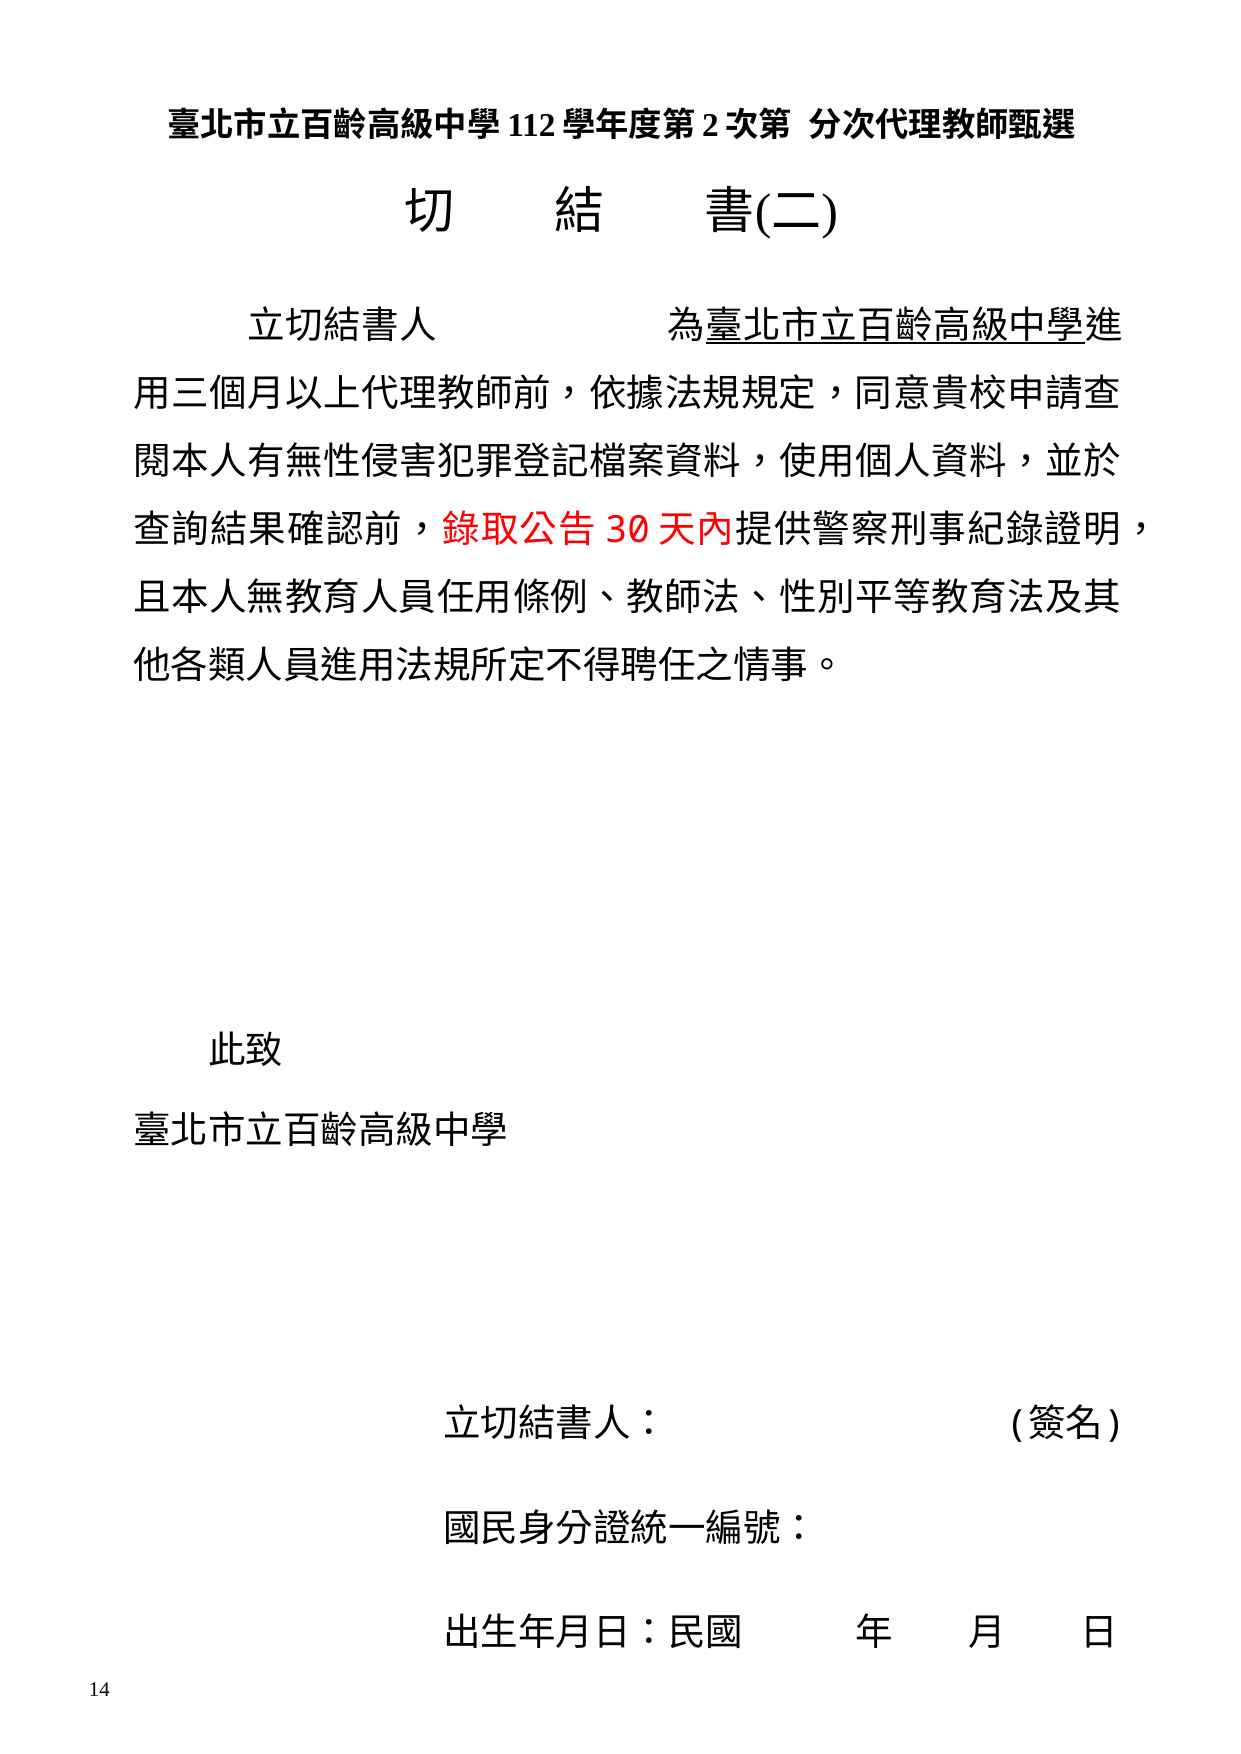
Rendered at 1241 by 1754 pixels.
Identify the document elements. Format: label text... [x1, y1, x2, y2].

text 國民身分證統一編號： [443, 1498, 1152, 1552]
text 立切結書人 為臺北市立百齡高級中學進用三個月以上代理教師前，依據法規規定，同意貴校申請查閱本人有無性侵害犯罪登記檔案資料，使用個人資料，並於查詢結果確認前，錄取公告30天內提供警察刑事紀錄證明，且本人無教育人員任用條例、教師法、性別平等教育法及其他各類人員進用法規所定不得聘任之情事。 [133, 295, 1122, 689]
text 此致 [133, 1020, 1122, 1074]
text 切 結 書(二) [141, 171, 1101, 243]
text 立切結書人： (簽名) [443, 1393, 1152, 1448]
text 臺北市立百齡高級中學 [133, 1099, 1122, 1154]
text 臺北市立百齡高級中學112學年度第2次第 分次代理教師甄選 [141, 97, 1101, 146]
text 出生年月日：民國 年 月 日 [443, 1602, 1152, 1656]
